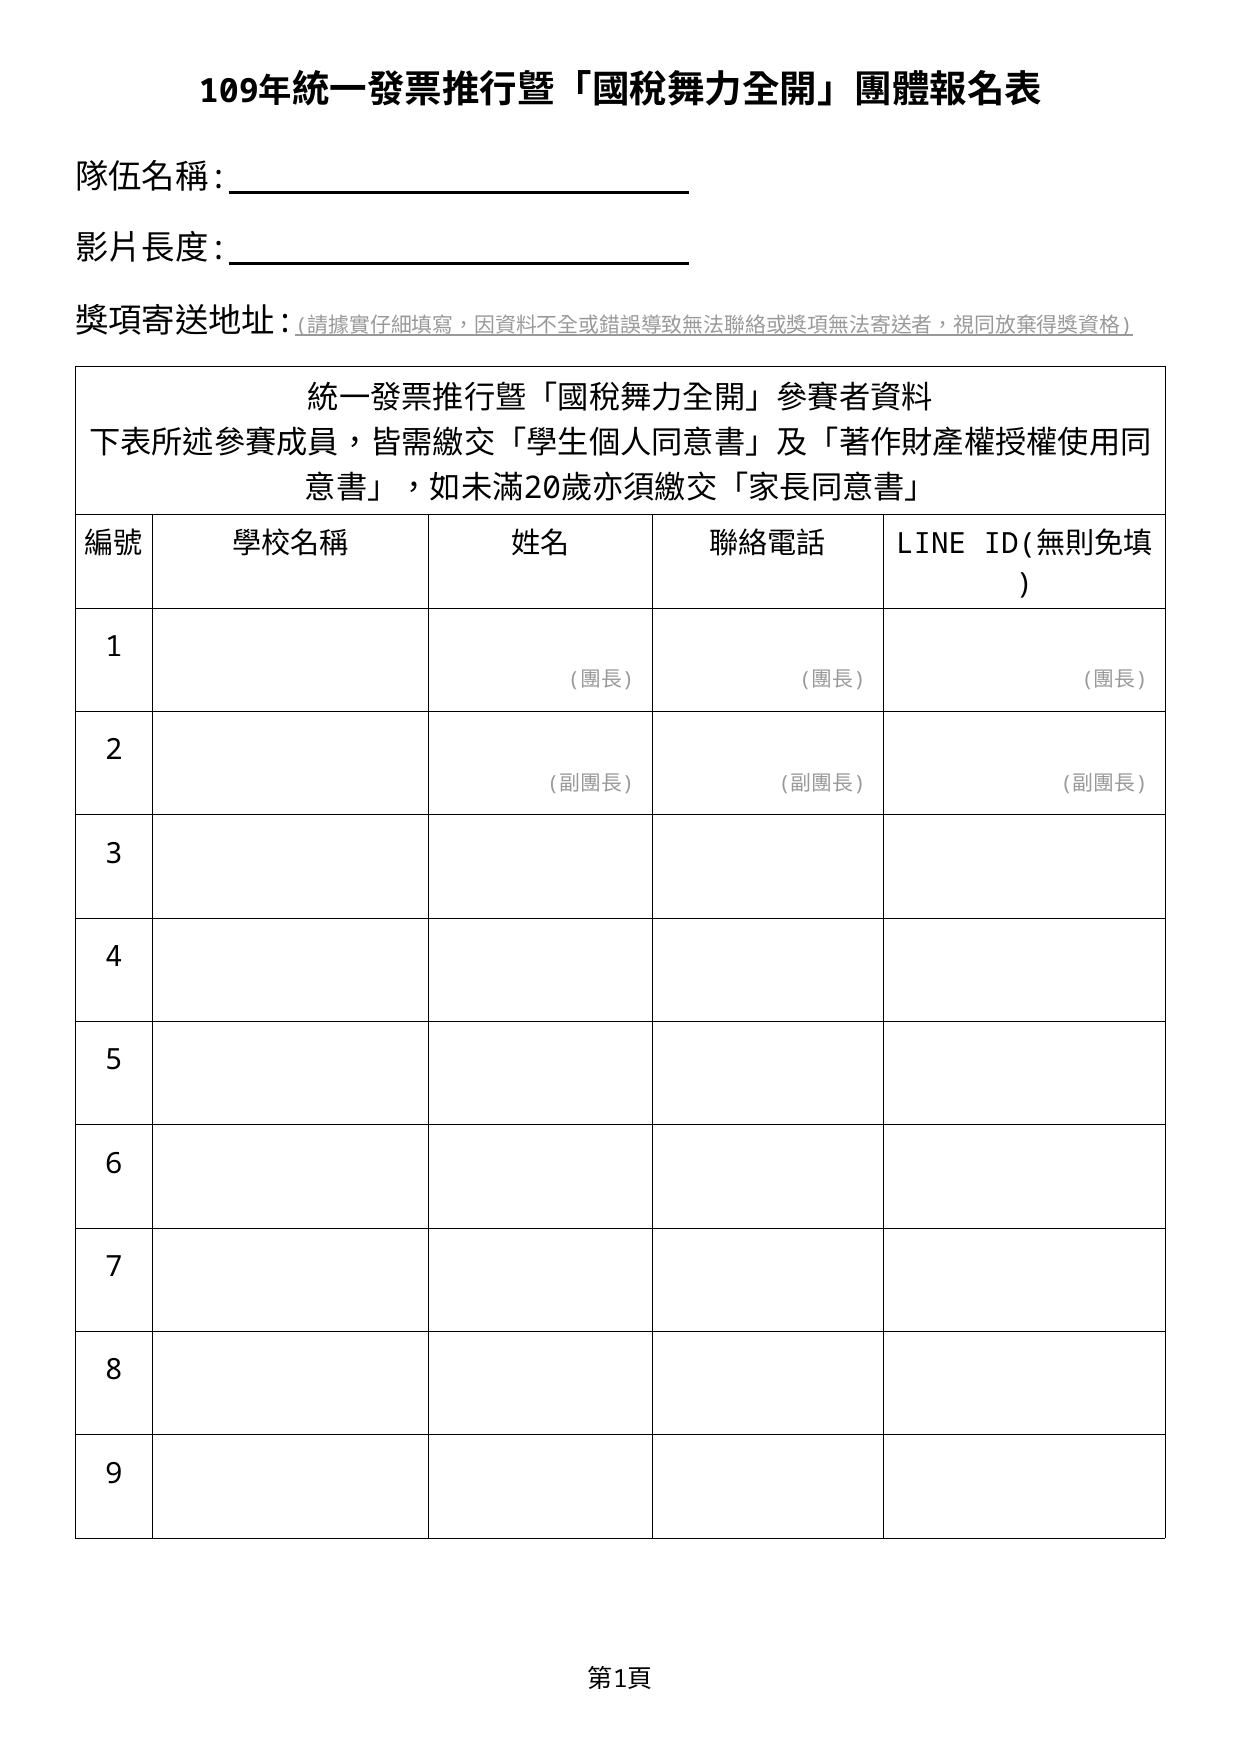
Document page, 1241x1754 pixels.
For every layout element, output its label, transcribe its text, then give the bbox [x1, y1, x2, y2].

text 隊伍名稱: [75, 153, 1165, 198]
table_cell 9 [76, 1435, 152, 1537]
table_cell [153, 1435, 428, 1537]
table_cell LINE ID(無則免填) [884, 515, 1165, 607]
table_cell 編號 [76, 515, 152, 607]
text 獎項寄送地址:(請據實仔細填寫，因資料不全或錯誤導致無法聯絡或獎項無法寄送者，視同放棄得獎資格) [75, 294, 1165, 342]
table_cell [429, 1125, 652, 1227]
table_cell (副團長) [884, 712, 1165, 814]
table_cell 聯絡電話 [653, 515, 883, 607]
table_header 統一發票推行曁「國稅舞力全開」參賽者資料 下表所述參賽成員，皆需繳交「學生個人同意書」及「著作財產權授權使用同意書」，如未滿20歲亦須繳交「家長同意書」 [76, 367, 1165, 514]
table_cell [153, 1332, 428, 1434]
table_cell [153, 609, 428, 711]
table_cell [153, 815, 428, 917]
table_cell [884, 1022, 1165, 1124]
table_cell [653, 919, 883, 1021]
table_cell [653, 1125, 883, 1227]
table_cell 姓名 [429, 515, 652, 607]
table_cell 6 [76, 1125, 152, 1227]
table_cell [153, 919, 428, 1021]
table_cell [153, 1229, 428, 1331]
table_cell 4 [76, 919, 152, 1021]
table_cell [153, 1125, 428, 1227]
table_cell (團長) [429, 609, 652, 711]
table_cell [429, 1022, 652, 1124]
table_cell [884, 1229, 1165, 1331]
table_cell 學校名稱 [153, 515, 428, 607]
table_cell 3 [76, 815, 152, 917]
table_cell [429, 815, 652, 917]
text 影片長度: [75, 221, 1165, 269]
table_cell [884, 1435, 1165, 1537]
table_cell (團長) [653, 609, 883, 711]
table_cell (副團長) [429, 712, 652, 814]
table_cell [153, 1022, 428, 1124]
table_cell [429, 1229, 652, 1331]
table_cell [653, 1229, 883, 1331]
table_cell [429, 919, 652, 1021]
table_cell [153, 712, 428, 814]
table_cell [653, 1435, 883, 1537]
table_cell [884, 1332, 1165, 1434]
table_cell (副團長) [653, 712, 883, 814]
table_cell [884, 1125, 1165, 1227]
table_cell [653, 815, 883, 917]
table_cell 1 [76, 609, 152, 711]
table_cell 8 [76, 1332, 152, 1434]
table_cell [429, 1435, 652, 1537]
table_cell [429, 1332, 652, 1434]
table_cell 7 [76, 1229, 152, 1331]
table_cell [884, 919, 1165, 1021]
table_cell [884, 815, 1165, 917]
table_cell [653, 1332, 883, 1434]
table_cell 2 [76, 712, 152, 814]
table_cell 5 [76, 1022, 152, 1124]
table_cell (團長) [884, 609, 1165, 711]
table_cell [653, 1022, 883, 1124]
text 109年統一發票推行曁「國稅舞力全開」團體報名表 [75, 59, 1165, 113]
